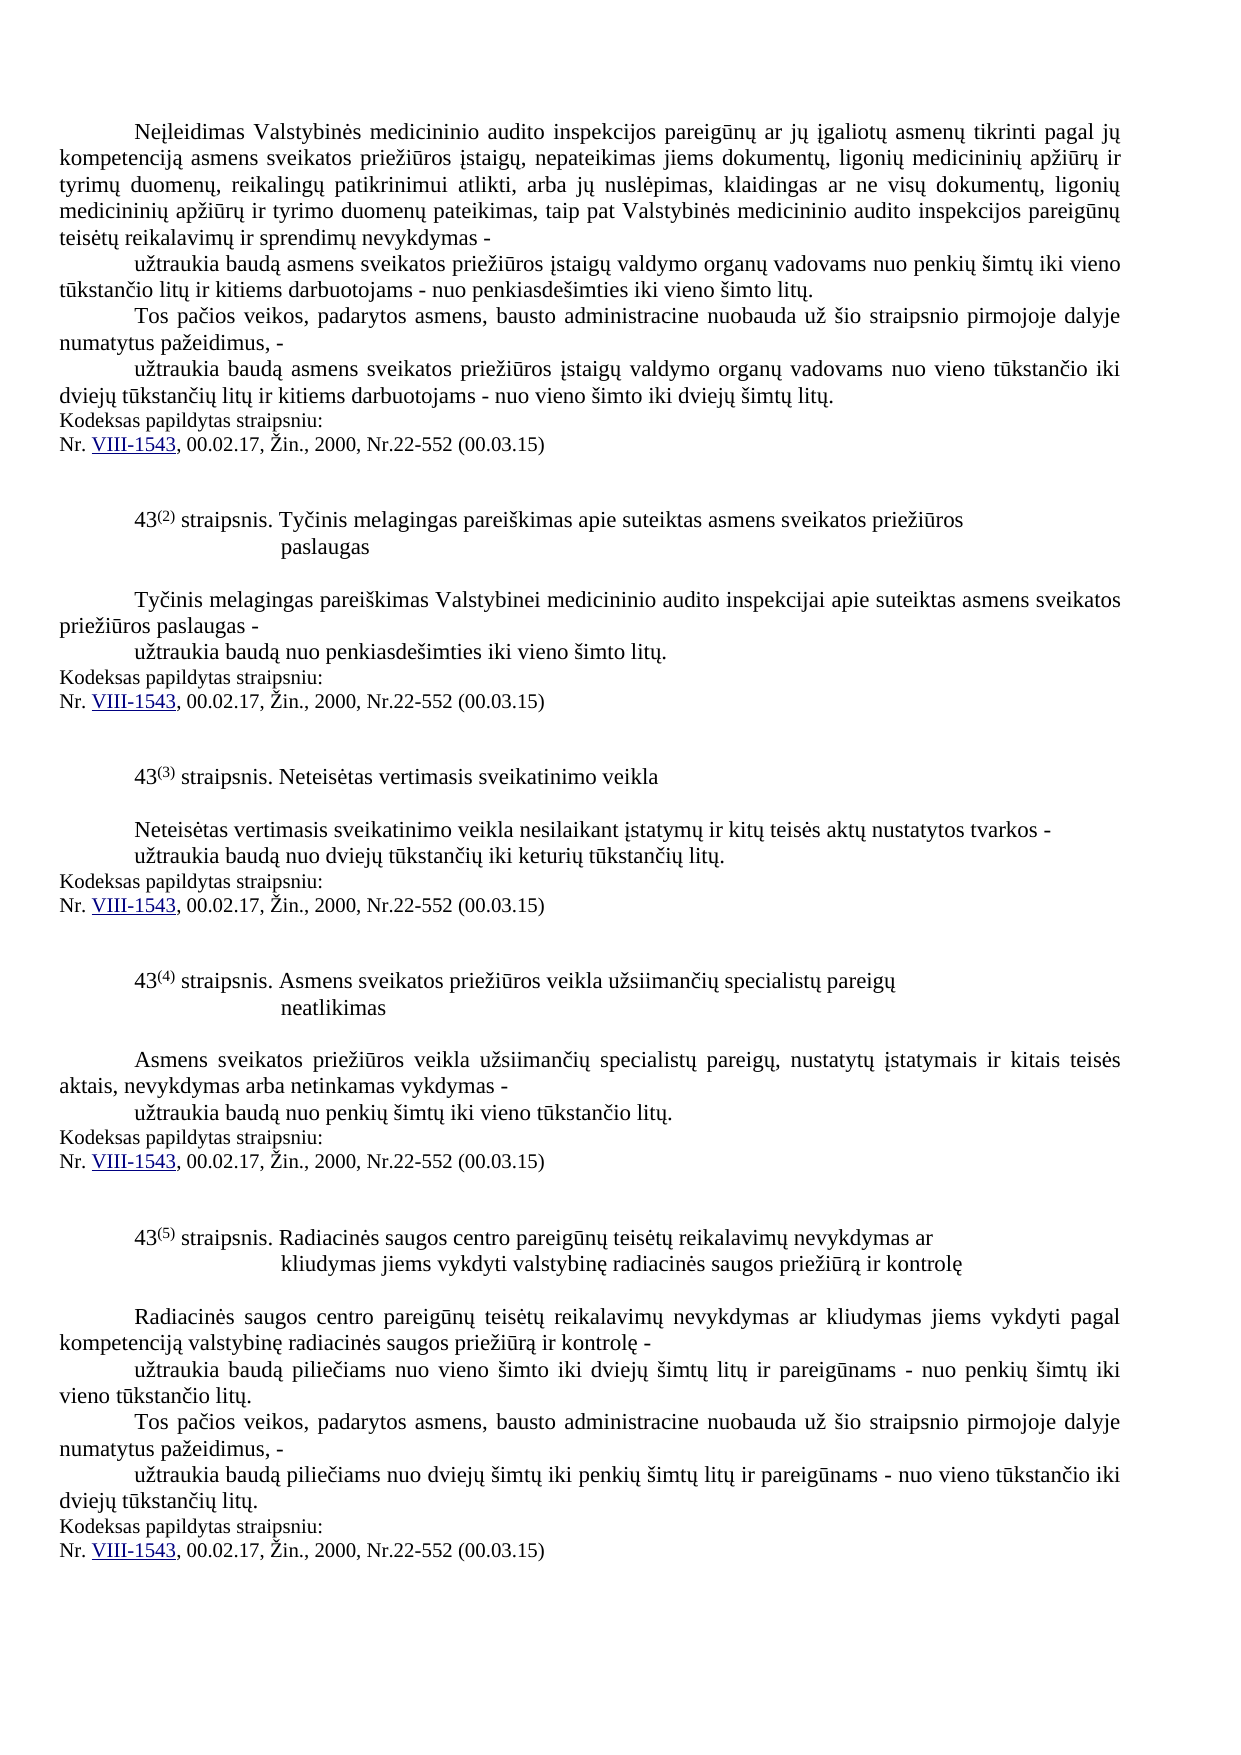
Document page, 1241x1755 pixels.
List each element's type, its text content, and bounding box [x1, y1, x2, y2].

text 43(2) straipsnis. Tyčinis melagingas pareiškimas apie suteiktas asmens sveikatos priežiūros [134, 507, 1122, 533]
text Nr. VIII-1543, 00.02.17, Žin., 2000, Nr.22-552 (00.03.15) [59, 1149, 1122, 1173]
text užtraukia baudą piliečiams nuo vieno šimto iki dviejų šimtų litų ir pareigūnams - nuo penkių šimtų iki vieno tūkstančio litų. [59, 1356, 1122, 1408]
text Tyčinis melagingas pareiškimas Valstybinei medicininio audito inspekcijai apie suteiktas asmens sveikatos priežiūros paslaugas - [59, 586, 1122, 638]
text Asmens sveikatos priežiūros veikla užsiimančių specialistų pareigų, nustatytų įstatymais ir kitais teisės aktais, nevykdymas arba netinkamas vykdymas - [59, 1046, 1122, 1099]
text Radiacinės saugos centro pareigūnų teisėtų reikalavimų nevykdymas ar kliudymas jiems vykdyti pagal kompetenciją valstybinę radiacinės saugos priežiūrą ir kontrolę - [59, 1303, 1122, 1356]
text užtraukia baudą nuo penkių šimtų iki vieno tūkstančio litų. [59, 1099, 1122, 1125]
text Tos pačios veikos, padarytos asmens, bausto administracine nuobauda už šio straipsnio pirmojoje dalyje numatytus pažeidimus, - [59, 1408, 1122, 1461]
text Kodeksas papildytas straipsniu: [59, 408, 1122, 432]
text užtraukia baudą asmens sveikatos priežiūros įstaigų valdymo organų vadovams nuo vieno tūkstančio iki dviejų tūkstančių litų ir kitiems darbuotojams - nuo vieno šimto iki dviejų šimtų litų. [59, 355, 1122, 408]
text neatlikimas [281, 993, 1122, 1020]
text Kodeksas papildytas straipsniu: [59, 665, 1122, 689]
text Neįleidimas Valstybinės medicininio audito inspekcijos pareigūnų ar jų įgaliotų asmenų tikrinti pagal jų kompetenciją asmens sveikatos priežiūros įstaigų, nepateikimas jiems dokumentų, ligonių medicininių apžiūrų ir tyrimų duomenų, reikalingų patikrinimui atlikti, arba jų nuslėpimas, klaidingas ar ne visų dokumentų, ligonių medicininių apžiūrų ir tyrimo duomenų pateikimas, taip pat Valstybinės medicininio audito inspekcijos pareigūnų teisėtų reikalavimų ir sprendimų nevykdymas - [59, 118, 1122, 250]
text užtraukia baudą piliečiams nuo dviejų šimtų iki penkių šimtų litų ir pareigūnams - nuo vieno tūkstančio iki dviejų tūkstančių litų. [59, 1461, 1122, 1514]
text paslaugas [281, 533, 1122, 559]
text 43(5) straipsnis. Radiacinės saugos centro pareigūnų teisėtų reikalavimų nevykdymas ar [134, 1224, 1122, 1250]
text Neteisėtas vertimasis sveikatinimo veikla nesilaikant įstatymų ir kitų teisės aktų nustatytos tvarkos - [59, 816, 1122, 842]
text Kodeksas papildytas straipsniu: [59, 1125, 1122, 1149]
text Nr. VIII-1543, 00.02.17, Žin., 2000, Nr.22-552 (00.03.15) [59, 893, 1122, 917]
text Nr. VIII-1543, 00.02.17, Žin., 2000, Nr.22-552 (00.03.15) [59, 432, 1122, 456]
text Nr. VIII-1543, 00.02.17, Žin., 2000, Nr.22-552 (00.03.15) [59, 1538, 1122, 1562]
text užtraukia baudą nuo dviejų tūkstančių iki keturių tūkstančių litų. [59, 842, 1122, 869]
text užtraukia baudą nuo penkiasdešimties iki vieno šimto litų. [59, 638, 1122, 665]
text 43(3) straipsnis. Neteisėtas vertimasis sveikatinimo veikla [59, 763, 1122, 789]
text Nr. VIII-1543, 00.02.17, Žin., 2000, Nr.22-552 (00.03.15) [59, 689, 1122, 713]
text kliudymas jiems vykdyti valstybinę radiacinės saugos priežiūrą ir kontrolę [281, 1250, 1122, 1277]
text Kodeksas papildytas straipsniu: [59, 869, 1122, 893]
text Kodeksas papildytas straipsniu: [59, 1514, 1122, 1538]
text 43(4) straipsnis. Asmens sveikatos priežiūros veikla užsiimančių specialistų pareigų [134, 967, 1122, 993]
text Tos pačios veikos, padarytos asmens, bausto administracine nuobauda už šio straipsnio pirmojoje dalyje numatytus pažeidimus, - [59, 303, 1122, 355]
text užtraukia baudą asmens sveikatos priežiūros įstaigų valdymo organų vadovams nuo penkių šimtų iki vieno tūkstančio litų ir kitiems darbuotojams - nuo penkiasdešimties iki vieno šimto litų. [59, 250, 1122, 303]
